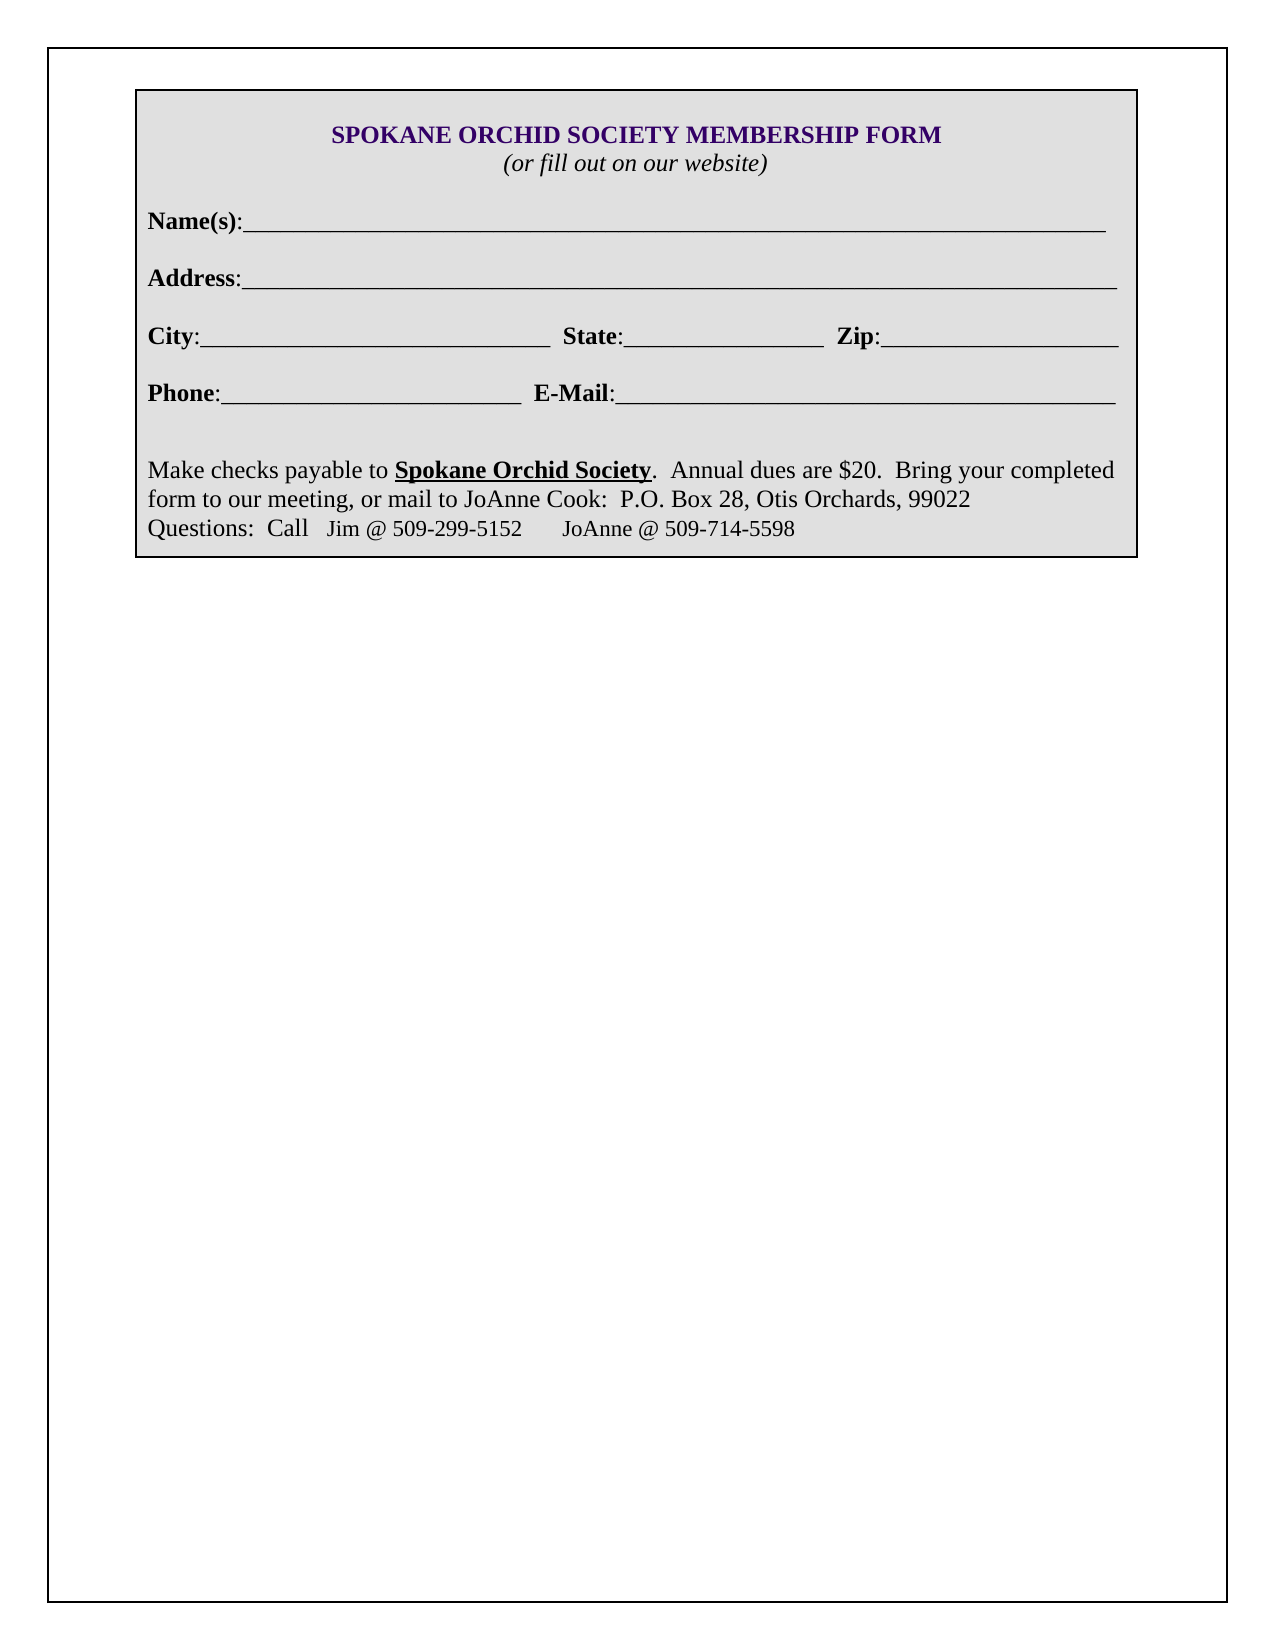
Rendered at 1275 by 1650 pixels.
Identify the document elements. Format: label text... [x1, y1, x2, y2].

table_header SPOKANE ORCHID SOCIETY MEMBERSHIP FORM (or fill out on our website) Name(s):_____________________________________________________________________ Address:______________________________________________________________________ City:____________________________ State:________________ Zip:___________________ Phone:________________________ E-Mail:________________________________________ Make checks payable to Spokane Orchid Society. Annual dues are $20. Bring your completed form to our meeting, or mail to JoAnne Cook: P.O. Box 28, Otis Orchards, 99022 Questions: Call Jim @ 509-299-5152 JoAnne @ 509-714-5598 [137, 91, 1136, 556]
